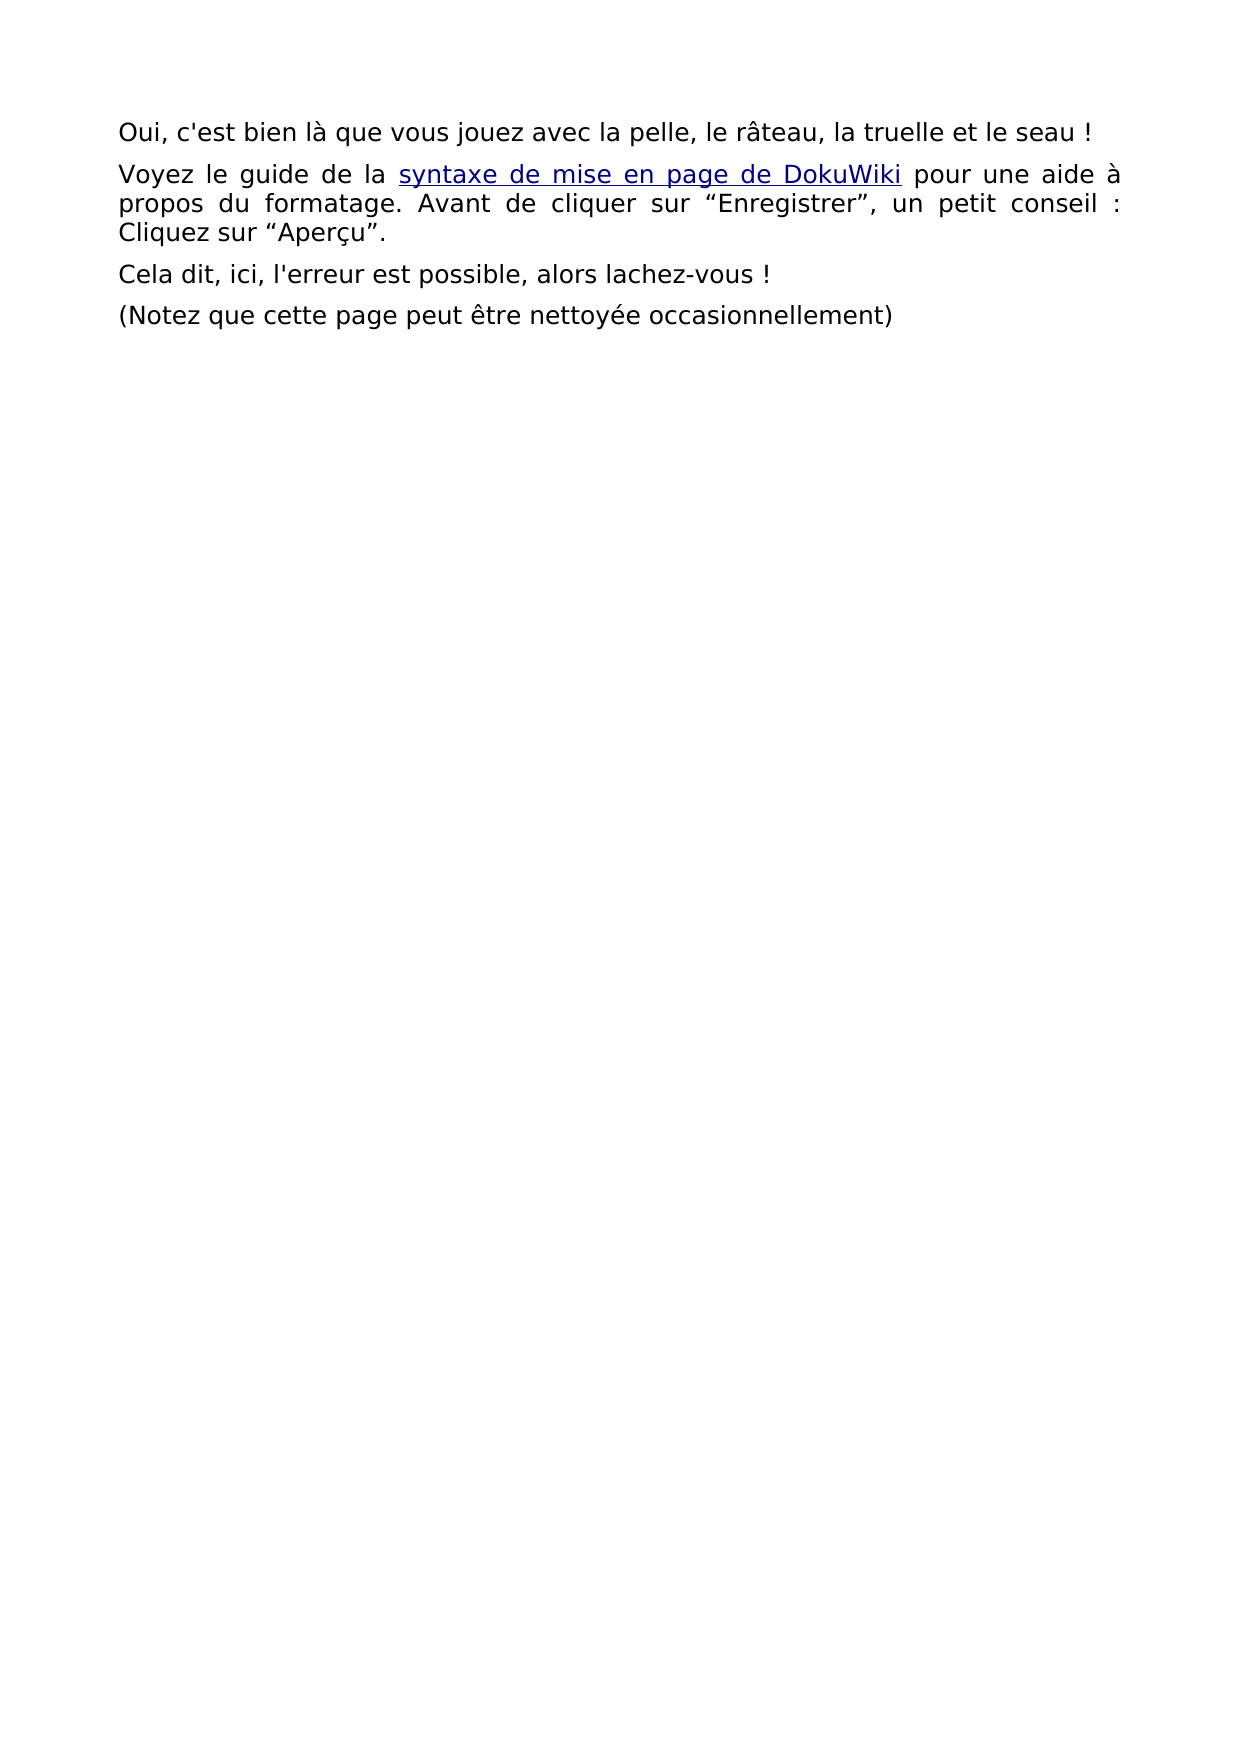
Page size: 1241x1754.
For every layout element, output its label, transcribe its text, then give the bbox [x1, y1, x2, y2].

text Cela dit, ici, l'erreur est possible, alors lachez-vous ! [118, 260, 1122, 289]
text Voyez le guide de la syntaxe de mise en page de DokuWiki pour une aide à propos du formatage. Avant de cliquer sur “Enregistrer”, un petit conseil : Cliquez sur “Aperçu”. [118, 160, 1122, 247]
text Oui, c'est bien là que vous jouez avec la pelle, le râteau, la truelle et le seau ! [118, 118, 1122, 147]
text (Notez que cette page peut être nettoyée occasionnellement) [118, 301, 1122, 331]
